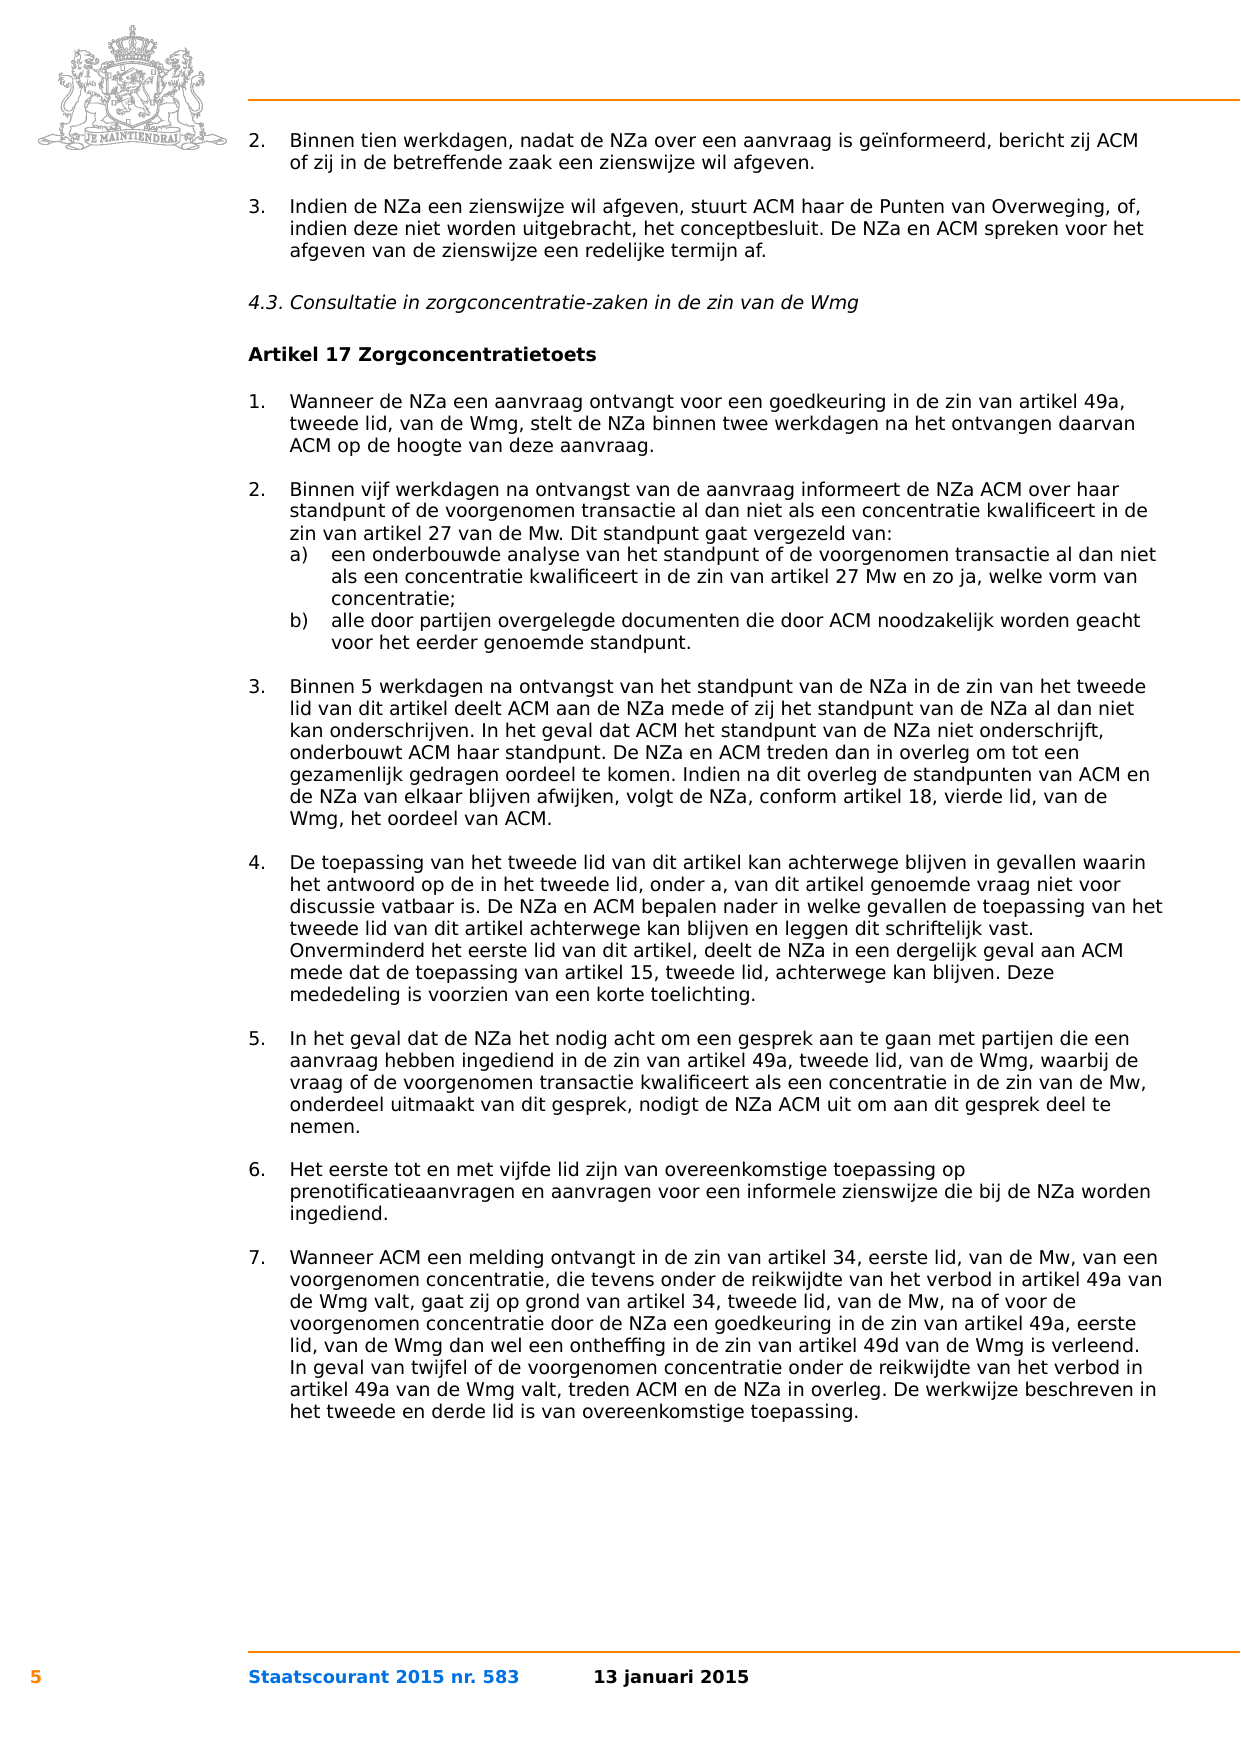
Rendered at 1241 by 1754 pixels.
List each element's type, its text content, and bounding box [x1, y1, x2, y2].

text 3. Indien de NZa een zienswijze wil afgeven, stuurt ACM haar de Punten van Overweging, of, indien deze niet worden uitgebracht, het conceptbesluit. De NZa en ACM spreken voor het afgeven van de zienswijze een redelijke termijn af. [248, 196, 1163, 262]
text 4. De toepassing van het tweede lid van dit artikel kan achterwege blijven in gevallen waarin het antwoord op de in het tweede lid, onder a, van dit artikel genoemde vraag niet voor discussie vatbaar is. De NZa en ACM bepalen nader in welke gevallen de toepassing van het tweede lid van dit artikel achterwege kan blijven en leggen dit schriftelijk vast. Onverminderd het eerste lid van dit artikel, deelt de NZa in een dergelijk geval aan ACM mede dat de toepassing van artikel 15, tweede lid, achterwege kan blijven. Deze mededeling is voorzien van een korte toelichting. [248, 852, 1163, 1006]
text a) een onderbouwde analyse van het standpunt of de voorgenomen transactie al dan niet als een concentratie kwalificeert in de zin van artikel 27 Mw en zo ja, welke vorm van concentratie; [289, 544, 1163, 610]
text 7. Wanneer ACM een melding ontvangt in de zin van artikel 34, eerste lid, van de Mw, van een voorgenomen concentratie, die tevens onder de reikwijdte van het verbod in artikel 49a van de Wmg valt, gaat zij op grond van artikel 34, tweede lid, van de Mw, na of voor de voorgenomen concentratie door de NZa een goedkeuring in de zin van artikel 49a, eerste lid, van de Wmg dan wel een ontheffing in de zin van artikel 49d van de Wmg is verleend. In geval van twijfel of de voorgenomen concentratie onder de reikwijdte van het verbod in artikel 49a van de Wmg valt, treden ACM en de NZa in overleg. De werkwijze beschreven in het tweede en derde lid is van overeenkomstige toepassing. [248, 1247, 1163, 1423]
text 5. In het geval dat de NZa het nodig acht om een gesprek aan te gaan met partijen die een aanvraag hebben ingediend in de zin van artikel 49a, tweede lid, van de Wmg, waarbij de vraag of de voorgenomen transactie kwalificeert als een concentratie in de zin van de Mw, onderdeel uitmaakt van dit gesprek, nodigt de NZa ACM uit om aan dit gesprek deel te nemen. [248, 1028, 1163, 1137]
text 2. Binnen tien werkdagen, nadat de NZa over een aanvraag is geïnformeerd, bericht zij ACM of zij in de betreffende zaak een zienswijze wil afgeven. [248, 130, 1163, 174]
subtitle 4.3. Consultatie in zorgconcentratie-zaken in de zin van de Wmg [248, 292, 1163, 314]
text 3. Binnen 5 werkdagen na ontvangst van het standpunt van de NZa in de zin van het tweede lid van dit artikel deelt ACM aan de NZa mede of zij het standpunt van de NZa al dan niet kan onderschrijven. In het geval dat ACM het standpunt van de NZa niet onderschrijft, onderbouwt ACM haar standpunt. De NZa en ACM treden dan in overleg om tot een gezamenlijk gedragen oordeel te komen. Indien na dit overleg de standpunten van ACM en de NZa van elkaar blijven afwijken, volgt de NZa, conform artikel 18, vierde lid, van de Wmg, het oordeel van ACM. [248, 676, 1163, 830]
picture [38, 25, 227, 150]
text 1. Wanneer de NZa een aanvraag ontvangt voor een goedkeuring in de zin van artikel 49a, tweede lid, van de Wmg, stelt de NZa binnen twee werkdagen na het ontvangen daarvan ACM op de hoogte van deze aanvraag. [248, 391, 1163, 457]
text 2. Binnen vijf werkdagen na ontvangst van de aanvraag informeert de NZa ACM over haar standpunt of de voorgenomen transactie al dan niet als een concentratie kwalificeert in de zin van artikel 27 van de Mw. Dit standpunt gaat vergezeld van: [248, 478, 1163, 544]
text b) alle door partijen overgelegde documenten die door ACM noodzakelijk worden geacht voor het eerder genoemde standpunt. [289, 610, 1163, 654]
subtitle Artikel 17 Zorgconcentratietoets [248, 344, 1163, 366]
text 6. Het eerste tot en met vijfde lid zijn van overeenkomstige toepassing op prenotificatieaanvragen en aanvragen voor een informele zienswijze die bij de NZa worden ingediend. [248, 1159, 1163, 1225]
